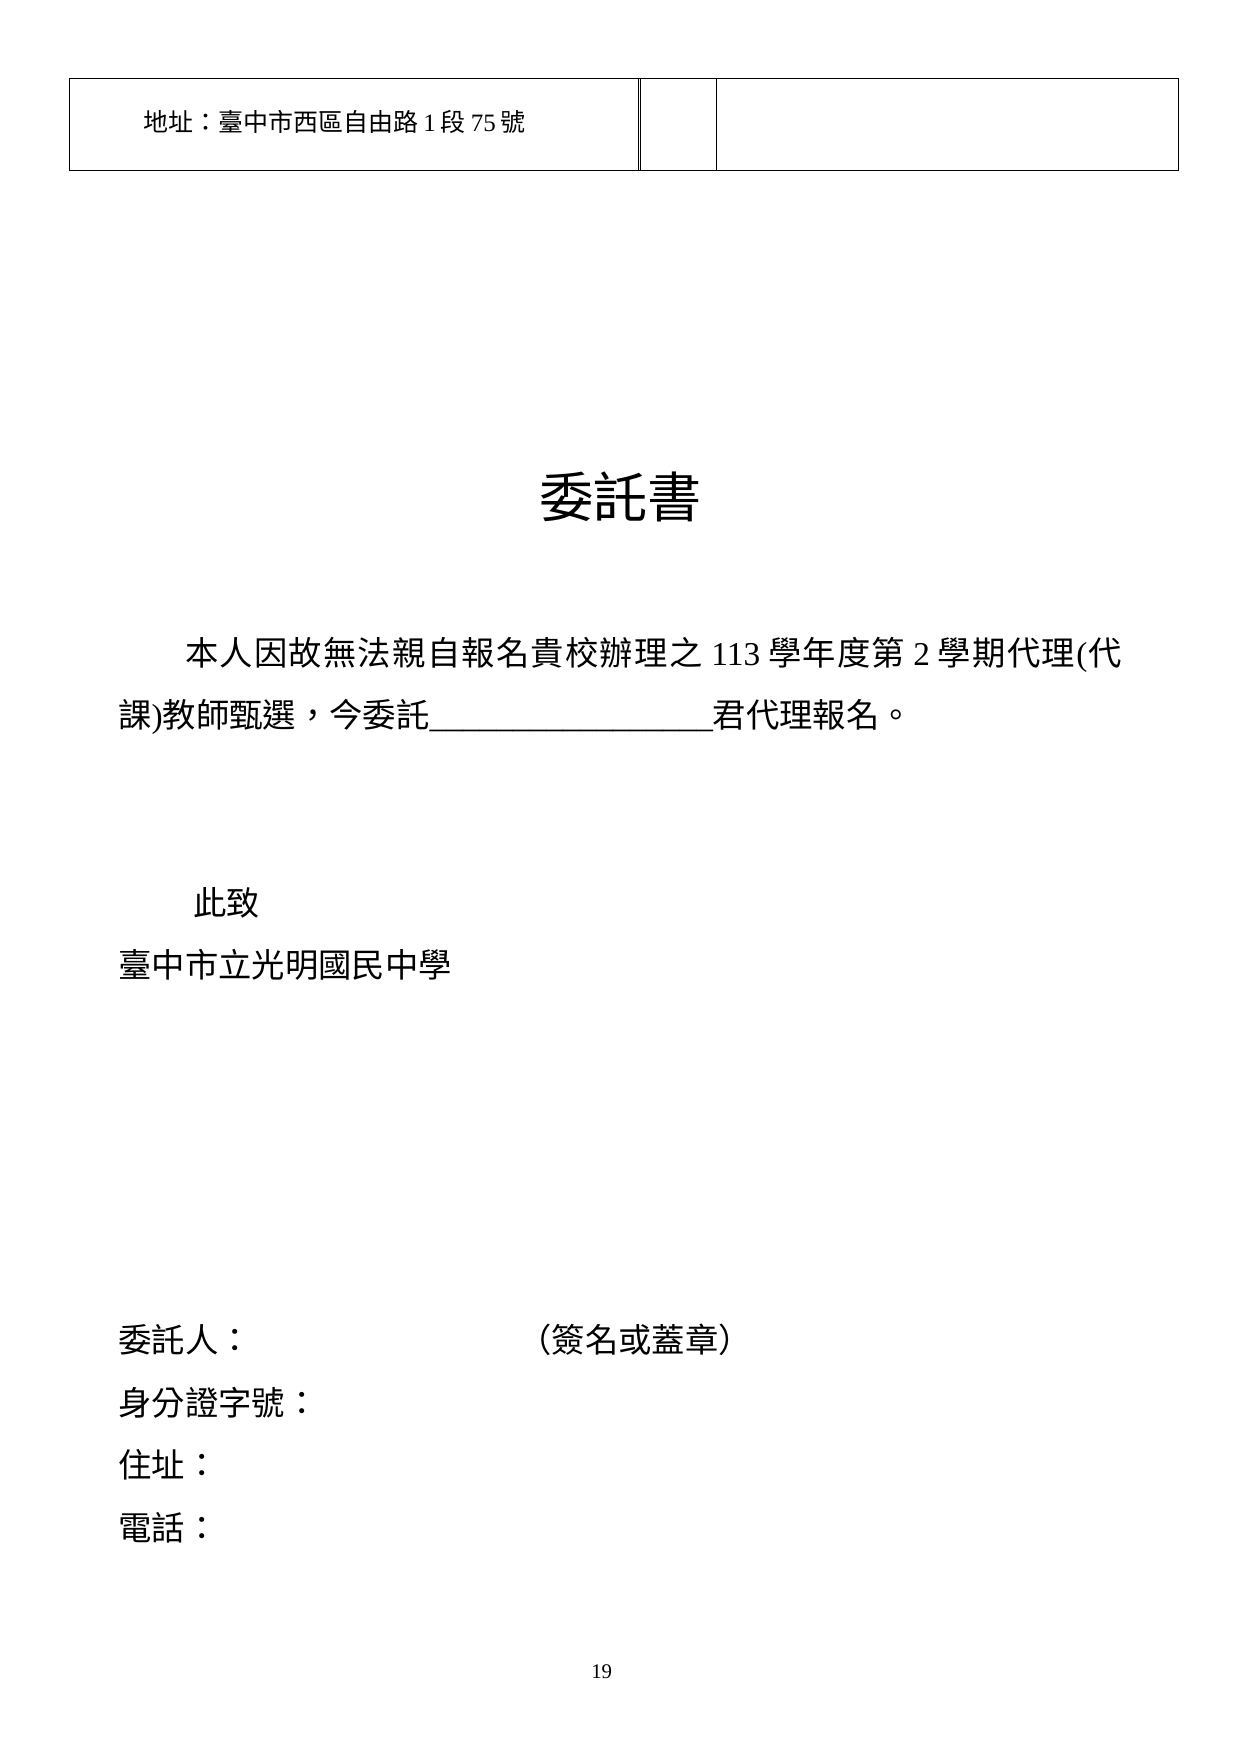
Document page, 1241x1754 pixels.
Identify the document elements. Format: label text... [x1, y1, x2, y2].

text 住址： [118, 1421, 1122, 1484]
text 身分證字號： [118, 1359, 1122, 1421]
text 此致 [118, 859, 1122, 921]
table_cell [1179, 78, 1187, 170]
text 委託人： （簽名或蓋章） [118, 1296, 1122, 1359]
text 臺中市立光明國民中學 [118, 921, 1122, 984]
text 本人因故無法親自報名貴校辦理之113學年度第2學期代理(代課)教師甄選，今委託_________________君代理報名。 [118, 609, 1122, 734]
text 委託書 [118, 421, 1122, 546]
table_cell [641, 79, 716, 170]
text 電話： [118, 1484, 1122, 1546]
table_cell [717, 79, 1178, 170]
table_cell 地址：臺中市西區自由路1段75號 [70, 79, 638, 170]
